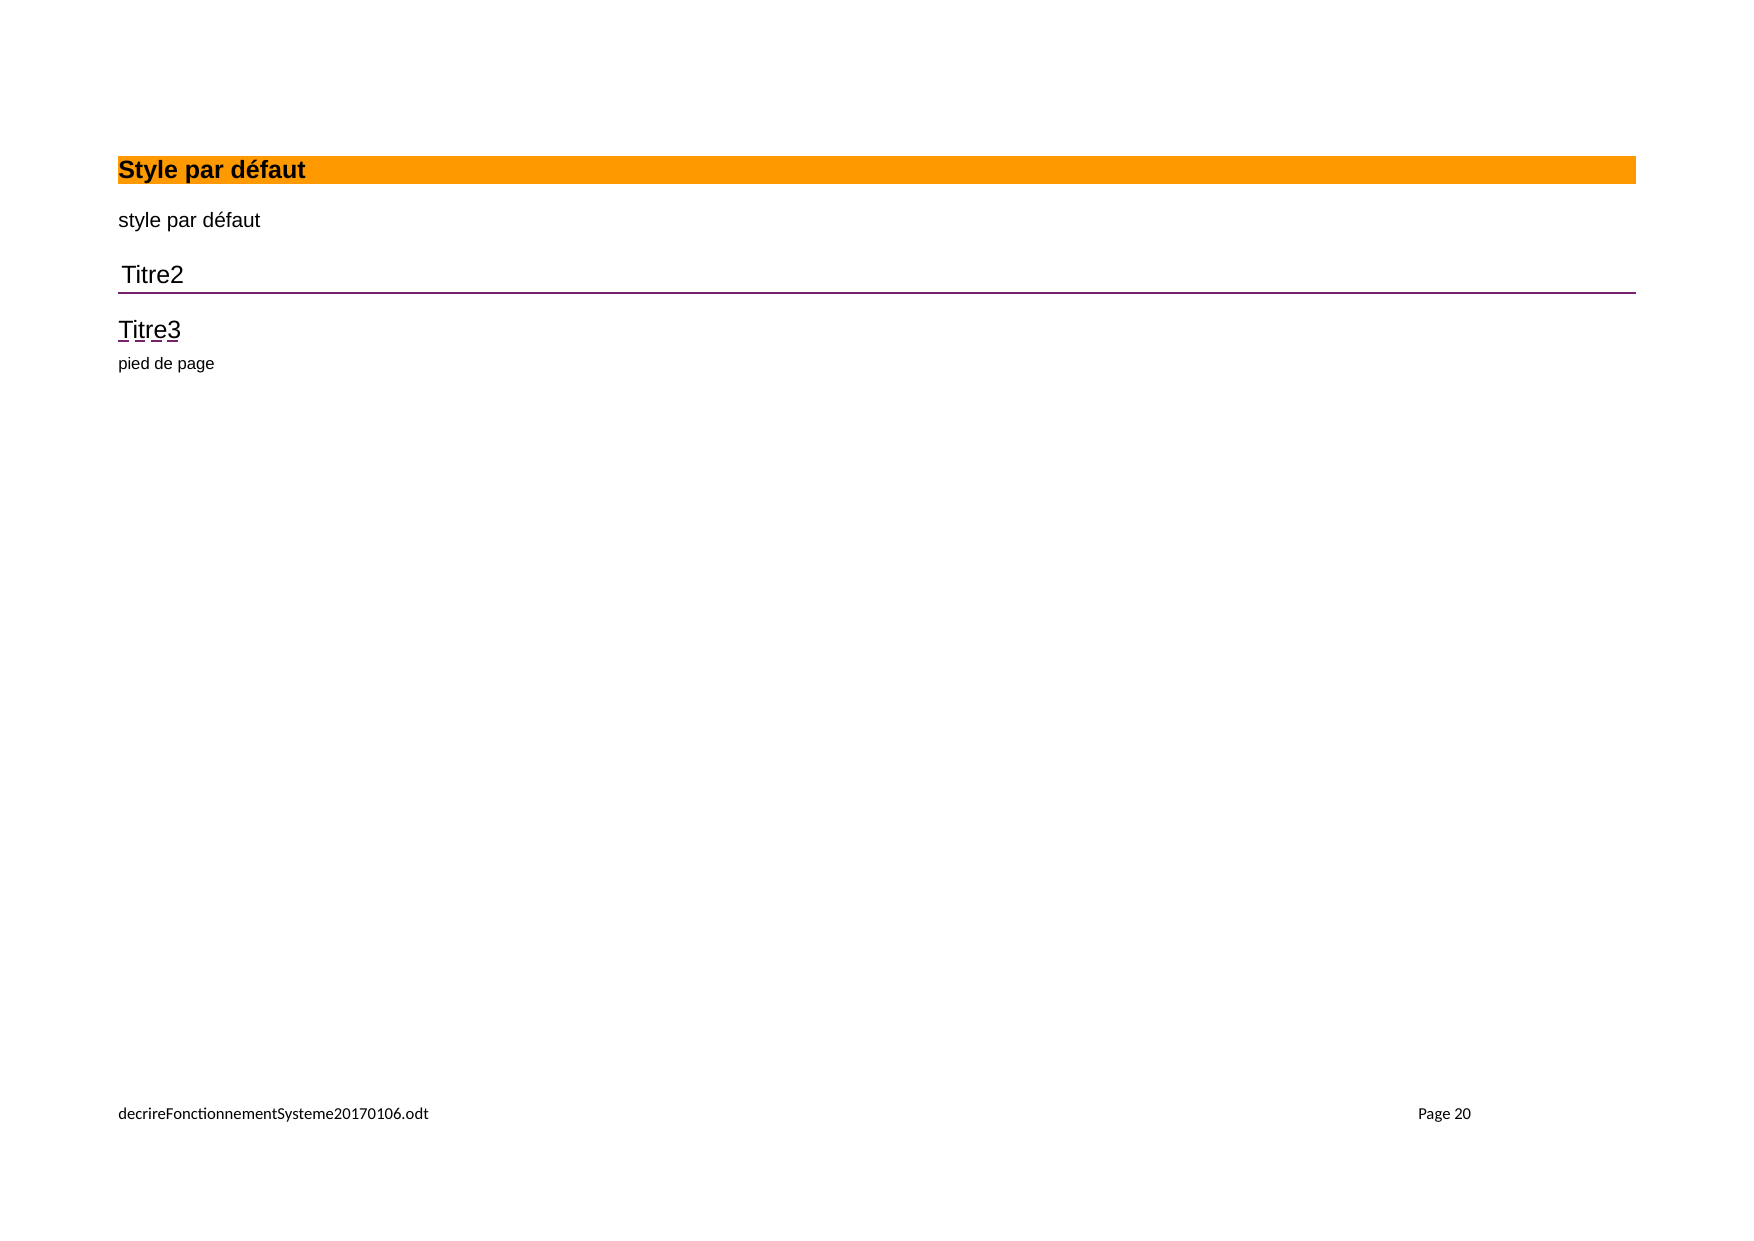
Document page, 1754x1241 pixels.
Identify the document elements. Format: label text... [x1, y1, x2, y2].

subtitle Titre2 [118, 257, 1636, 292]
text pied de page [118, 354, 1636, 373]
subtitle Titre3 [118, 315, 1636, 343]
text style par défaut [118, 208, 1636, 232]
text Style par défaut [118, 156, 1636, 184]
